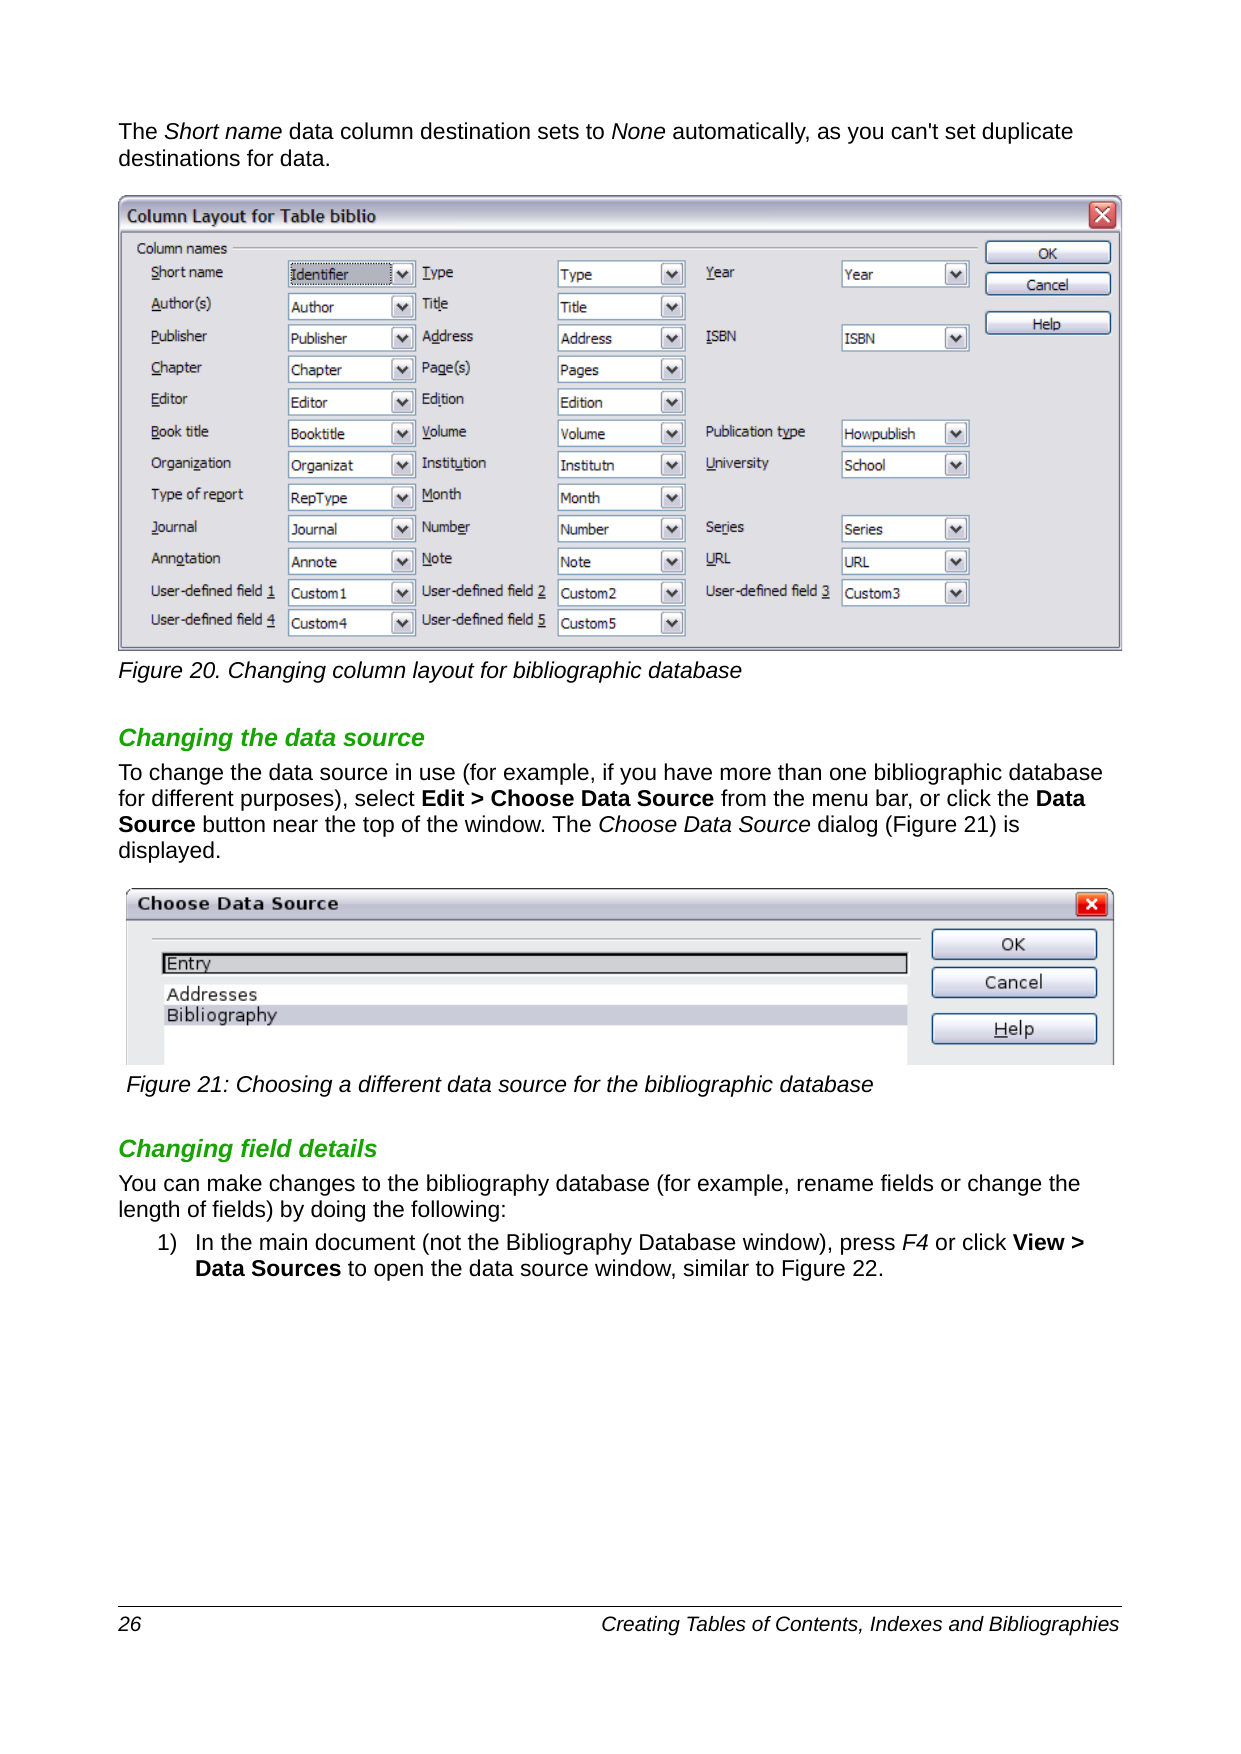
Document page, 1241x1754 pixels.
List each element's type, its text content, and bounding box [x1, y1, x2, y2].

subtitle Changing the data source [118, 723, 1122, 752]
text To change the data source in use (for example, if you have more than one bibliographic database for different purposes), select Edit > Choose Data Source from the menu bar, or click the Data Source button near the top of the window. The Choose Data Source dialog (Figure 21) is displayed. [118, 758, 1122, 864]
subtitle Changing field details [118, 1134, 1122, 1163]
list In the main document (not the Bibliography Database window), press F4 or click View > Data Sources to open the data source window, similar to Figure 22. [177, 1229, 1122, 1282]
text Figure 21: Choosing a different data source for the bibliographic database [126, 1071, 1114, 1098]
text Figure 20. Changing column layout for bibliographic database [118, 657, 1122, 684]
text The Short name data column destination sets to None automatically, as you can't set duplicate destinations for data. [118, 118, 1122, 171]
picture [118, 195, 1123, 651]
list You can make changes to the bibliography database (for example, rename fields or change the length of fields) by doing the following: [118, 1170, 1122, 1222]
picture [126, 888, 1115, 1065]
